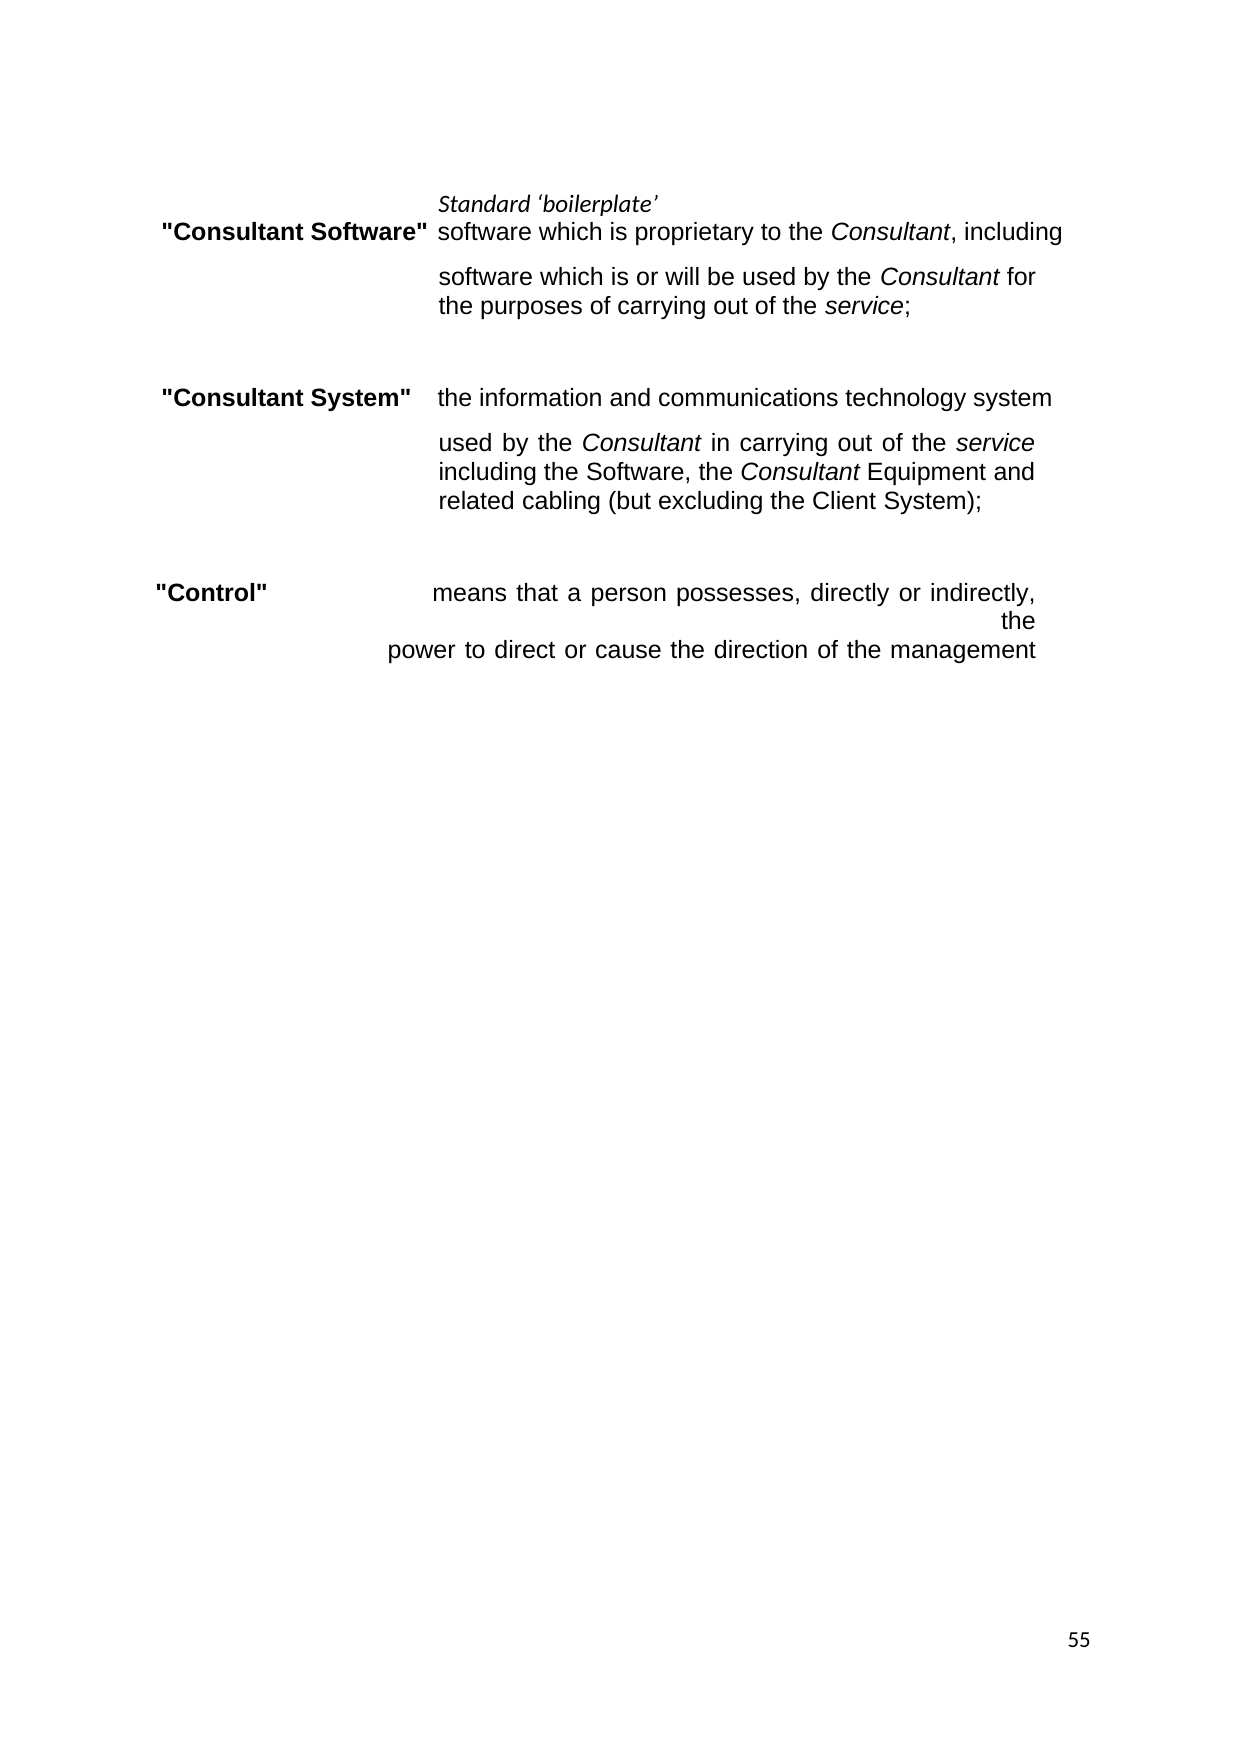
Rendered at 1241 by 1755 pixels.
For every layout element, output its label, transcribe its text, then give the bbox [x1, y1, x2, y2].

text "Consultant System" the information and communications technology system [161, 383, 1113, 411]
text "Consultant Software" software which is proprietary to the Consultant, including [161, 217, 1113, 245]
text used by the Consultant in carrying out of the service including the Software, the Consultant Equipment and related cabling (but excluding the Client System); [438, 428, 1035, 514]
text "Control" means that a person possesses, directly or indirectly, the [127, 577, 1035, 635]
text software which is or will be used by the Consultant for the purposes of carrying out of the service; [438, 262, 1036, 320]
text power to direct or cause the direction of the management [127, 635, 1036, 664]
